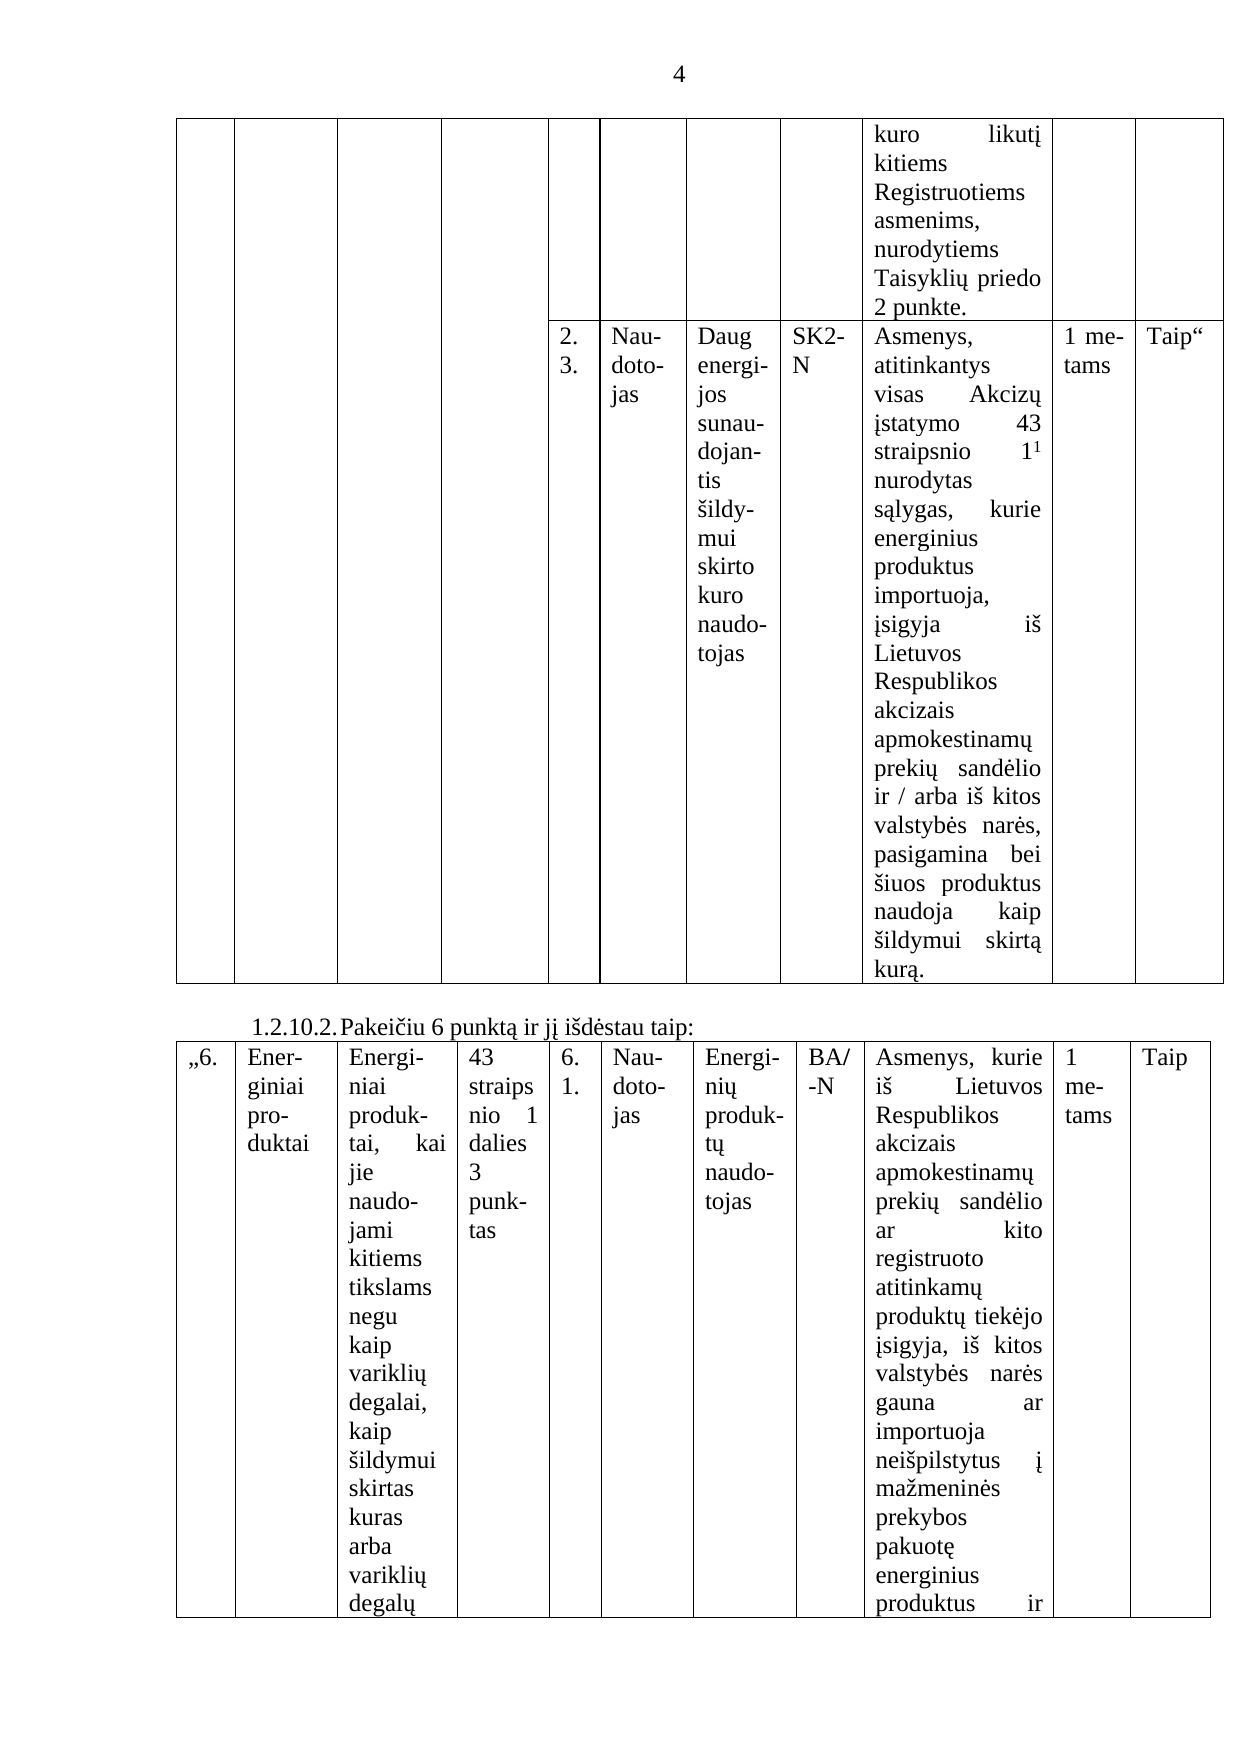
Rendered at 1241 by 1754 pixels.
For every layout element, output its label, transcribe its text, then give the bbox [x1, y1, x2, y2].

table_header 6.1. [550, 1042, 601, 1617]
table_header Ener-giniai pro-duktai [236, 1042, 337, 1617]
table_header BA/-N [797, 1042, 864, 1617]
text 1.2.10.2. Pakeičiu 6 punktą ir jį išdėstau taip: [177, 1012, 1181, 1041]
table_cell [601, 119, 686, 320]
table_cell Taip“ [1136, 321, 1223, 983]
table_header [177, 119, 234, 983]
table_header [338, 119, 441, 983]
table_cell Daug energi-jos sunau-dojan-tis šildy-mui skirto kuro naudo-tojas [687, 321, 780, 983]
table_header Nau-doto-jas [602, 1042, 693, 1617]
table_cell SK2-N [781, 321, 862, 983]
table_cell [1136, 119, 1223, 320]
table_header [442, 119, 548, 983]
table_cell [1053, 119, 1135, 320]
table_header Taip [1131, 1042, 1210, 1617]
table_header Asmenys, kurie iš Lietuvos Respublikos akcizais apmokestinamų prekių sandėlio ar kito registruoto atitinkamų produktų tiekėjo įsigyja, iš kitos valstybės narės gauna ar importuoja neišpilstytus į mažmeninės prekybos pakuotę energinius produktus ir [865, 1042, 1053, 1617]
table_header Energi-niai produk-tai, kai jie naudo-jami kitiems tikslams negu kaip variklių degalai, kaip šildymui skirtas kuras arba variklių degalų [338, 1042, 457, 1617]
table_cell Asmenys, atitinkantys visas Akcizų įstatymo 43 straipsnio 11 nurodytas sąlygas, kurie energinius produktus importuoja, įsigyja iš Lietuvos Respublikos akcizais apmokestinamų prekių sandėlio ir / arba iš kitos valstybės narės, pasigamina bei šiuos produktus naudoja kaip šildymui skirtą kurą. [863, 321, 1052, 983]
table_cell kuro likutį kitiems Registruotiems asmenims, nurodytiems Taisyklių priedo 2 punkte. [863, 119, 1052, 320]
table_header 43 straipsnio 1 dalies 3 punk-tas [458, 1042, 549, 1617]
table_header „6. [177, 1042, 235, 1617]
table_cell [781, 119, 862, 320]
table_header [235, 119, 337, 983]
table_cell [687, 119, 780, 320]
table_cell 1 me-tams [1053, 321, 1135, 983]
table_cell [549, 119, 599, 320]
table_header 1 me-tams [1054, 1042, 1130, 1617]
table_cell Nau-doto-jas [601, 321, 686, 983]
table_cell 2.3. [549, 321, 599, 983]
table_header Energi-nių produk-tų naudo-tojas [694, 1042, 796, 1617]
